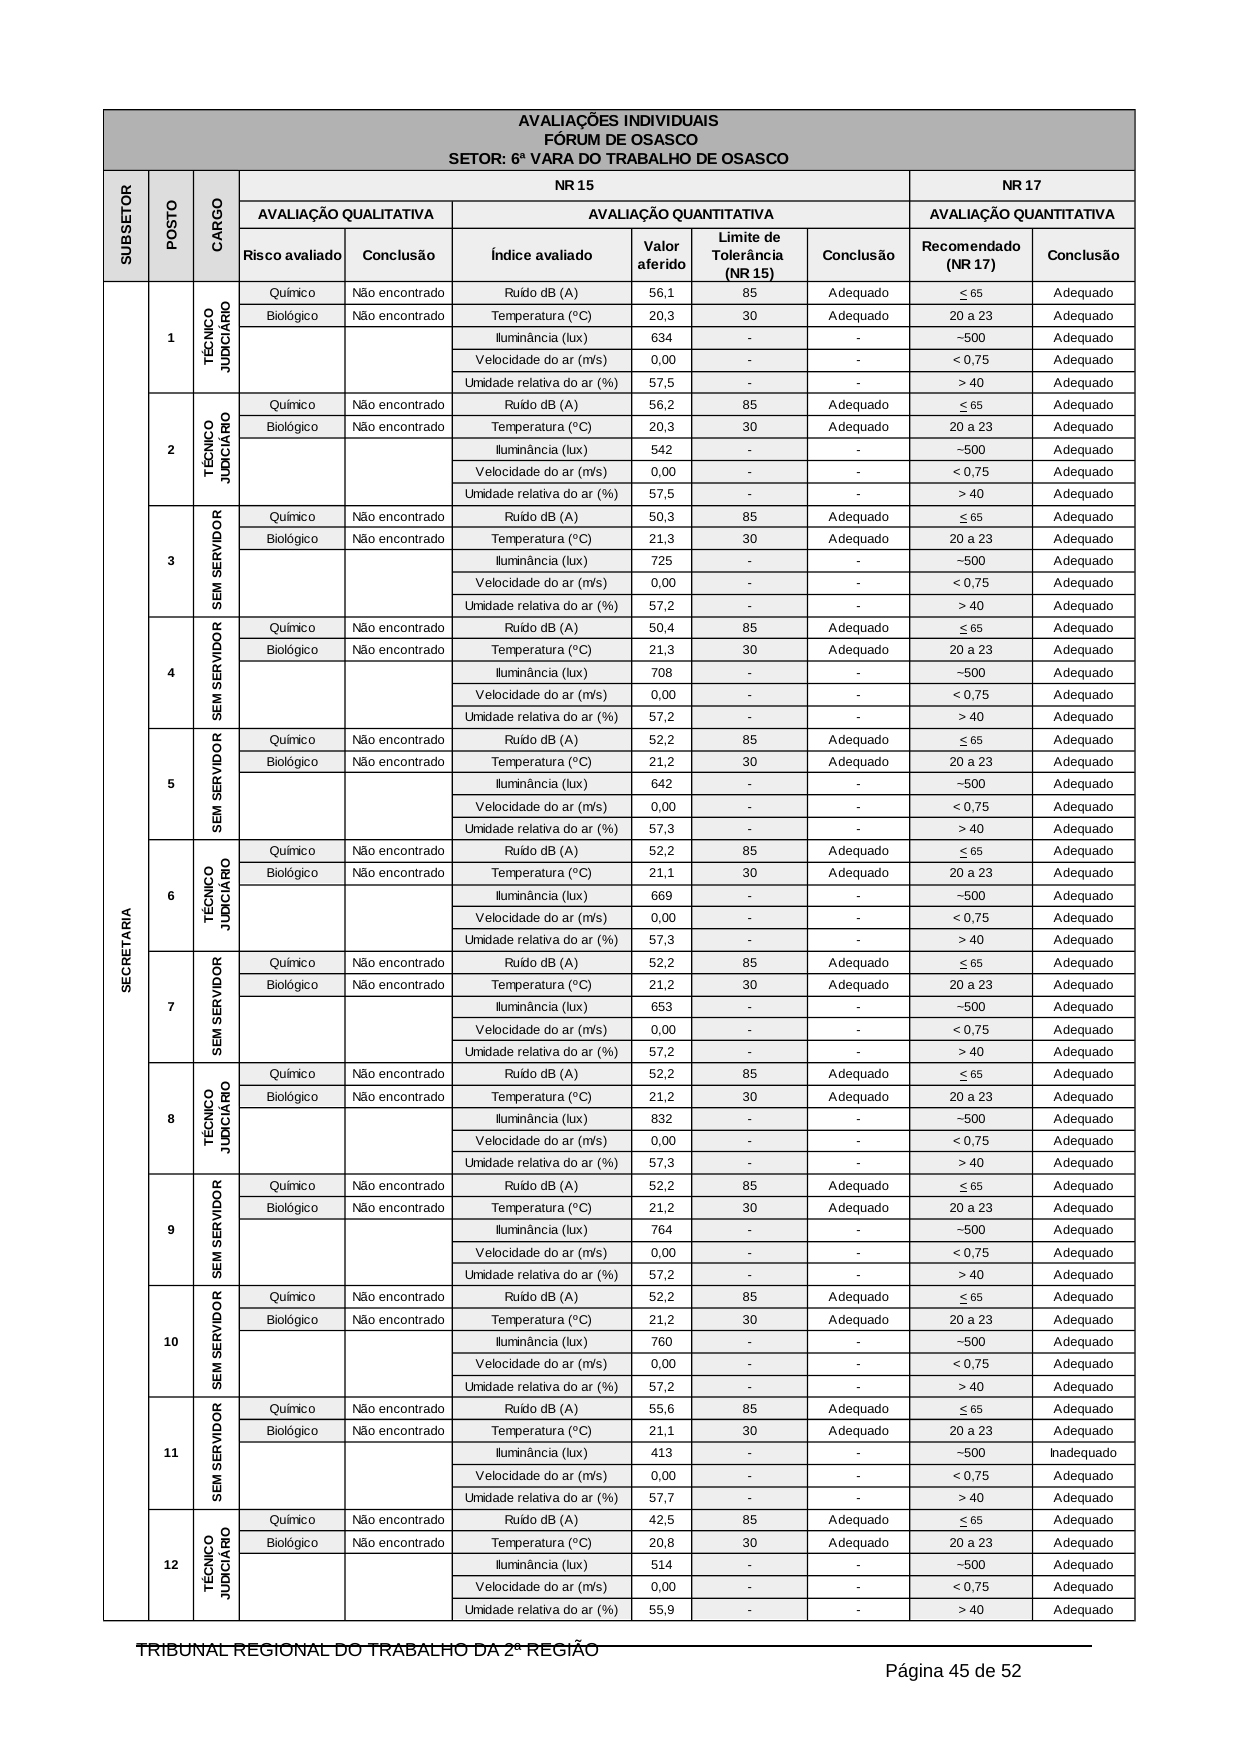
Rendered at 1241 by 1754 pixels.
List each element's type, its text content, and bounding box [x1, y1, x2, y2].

text h [136, 75, 1104, 104]
